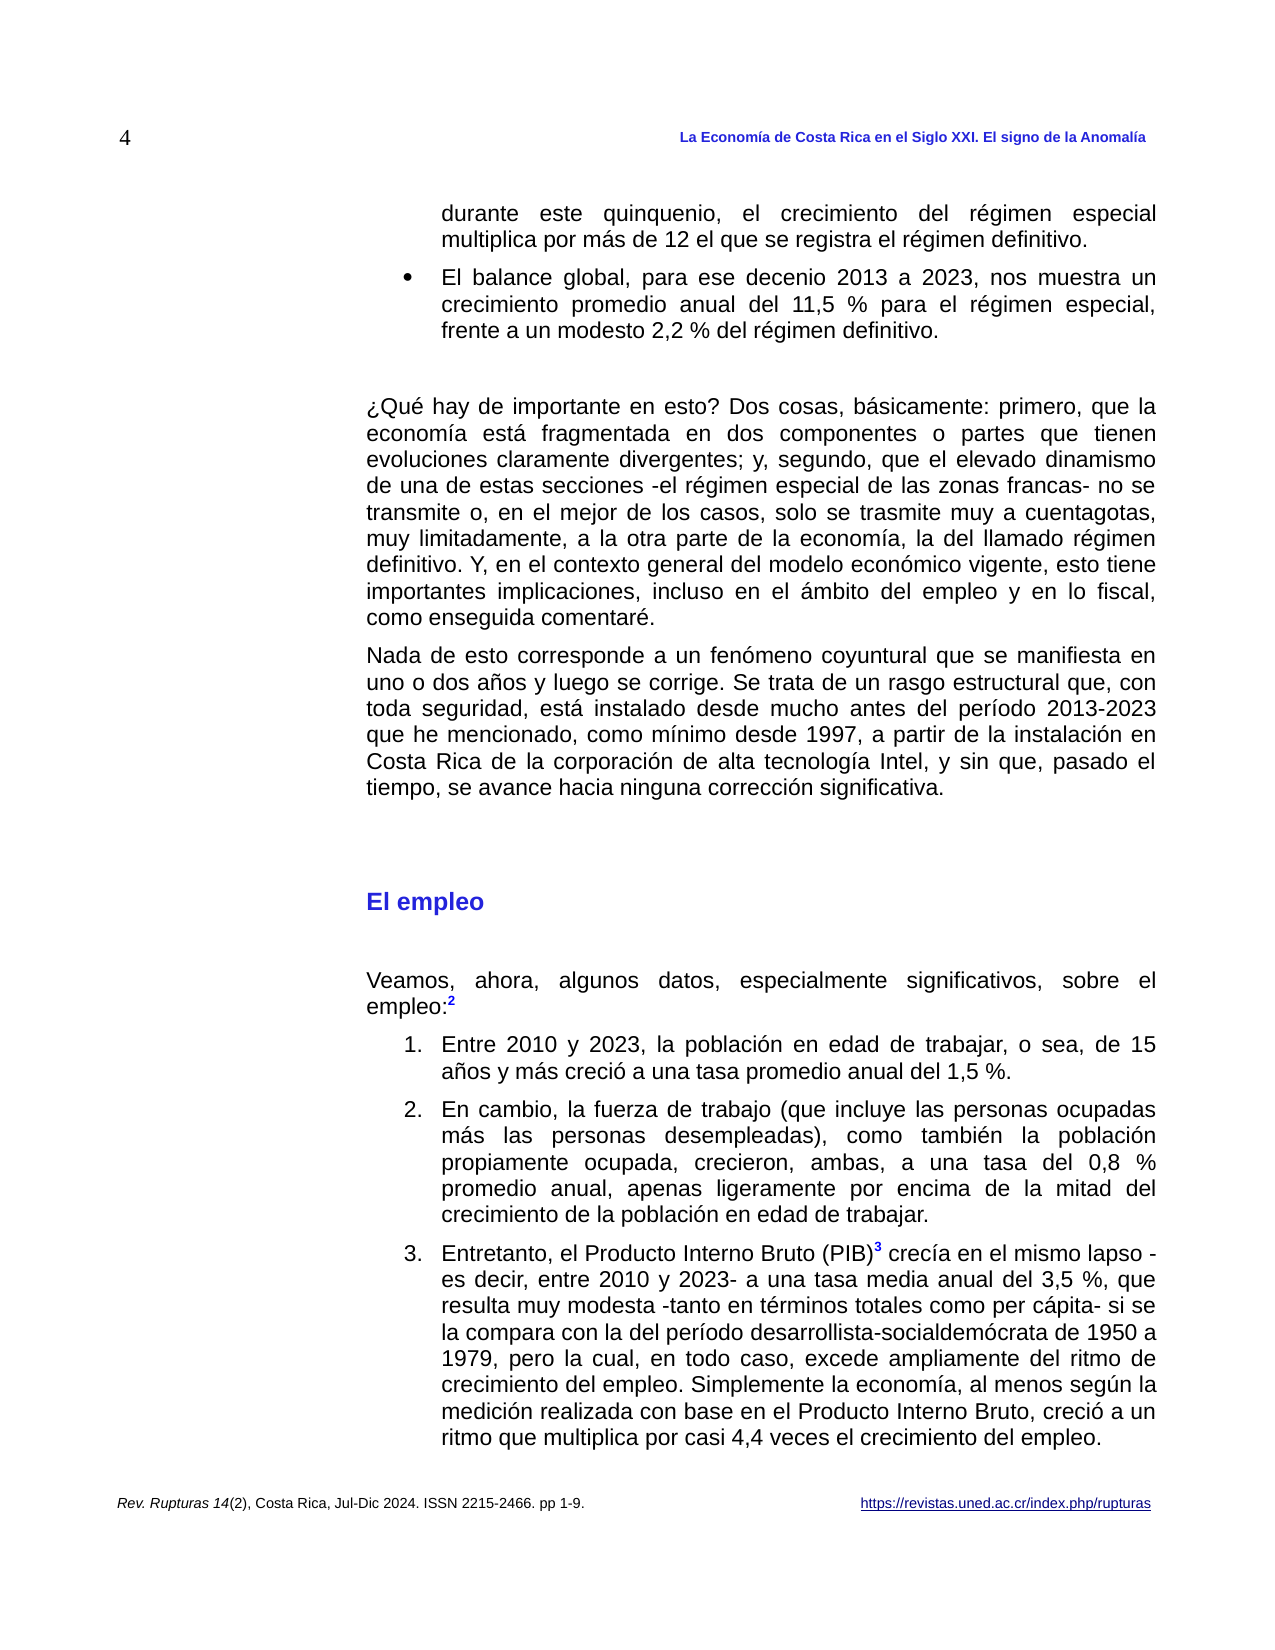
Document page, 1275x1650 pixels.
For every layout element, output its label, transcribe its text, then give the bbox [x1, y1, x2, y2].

list Entretanto, el Producto Interno Bruto (PIB)3 crecía en el mismo lapso -es decir, entre 2010 y 2023- a una tasa media anual del 3,5 %, que resulta muy modesta -tanto en términos totales como per cápita- si se la compara con la del período desarrollista-socialdemócrata de 1950 a 1979, pero la cual, en todo caso, excede ampliamente del ritmo de crecimiento del empleo. Simplemente la economía, al menos según la medición realizada con base en el Producto Interno Bruto, creció a un ritmo que multiplica por casi 4,4 veces el crecimiento del empleo. [404, 1239, 1157, 1450]
list Entre 2010 y 2023, la población en edad de trabajar, o sea, de 15 años y más creció a una tasa promedio anual del 1,5 %. [404, 1031, 1157, 1084]
text ¿Qué hay de importante en esto? Dos cosas, básicamente: primero, que la economía está fragmentada en dos componentes o partes que tienen evoluciones claramente divergentes; y, segundo, que el elevado dinamismo de una de estas secciones -el régimen especial de las zonas francas- no se transmite o, en el mejor de los casos, solo se trasmite muy a cuentagotas, muy limitadamente, a la otra parte de la economía, la del llamado régimen definitivo. Y, en el contexto general del modelo económico vigente, esto tiene importantes implicaciones, incluso en el ámbito del empleo y en lo fiscal, como enseguida comentaré. [366, 393, 1157, 630]
list El balance global, para ese decenio 2013 a 2023, nos muestra un crecimiento promedio anual del 11,5 % para el régimen especial, frente a un modesto 2,2 % del régimen definitivo. [404, 264, 1157, 343]
text Veamos, ahora, algunos datos, especialmente significativos, sobre el empleo:2 [366, 967, 1157, 1020]
text Nada de esto corresponde a un fenómeno coyuntural que se manifiesta en uno o dos años y luego se corrige. Se trata de un rasgo estructural que, con toda seguridad, está instalado desde mucho antes del período 2013-2023 que he mencionado, como mínimo desde 1997, a partir de la instalación en Costa Rica de la corporación de alta tecnología Intel, y sin que, pasado el tiempo, se avance hacia ninguna corrección significativa. [366, 642, 1157, 800]
list En cambio, la fuerza de trabajo (que incluye las personas ocupadas más las personas desempleadas), como también la población propiamente ocupada, crecieron, ambas, a una tasa del 0,8 % promedio anual, apenas ligeramente por encima de la mitad del crecimiento de la población en edad de trabajar. [404, 1096, 1157, 1228]
list durante este quinquenio, el crecimiento del régimen especial multiplica por más de 12 el que se registra el régimen definitivo. [404, 200, 1157, 252]
subtitle El empleo [366, 887, 1157, 916]
